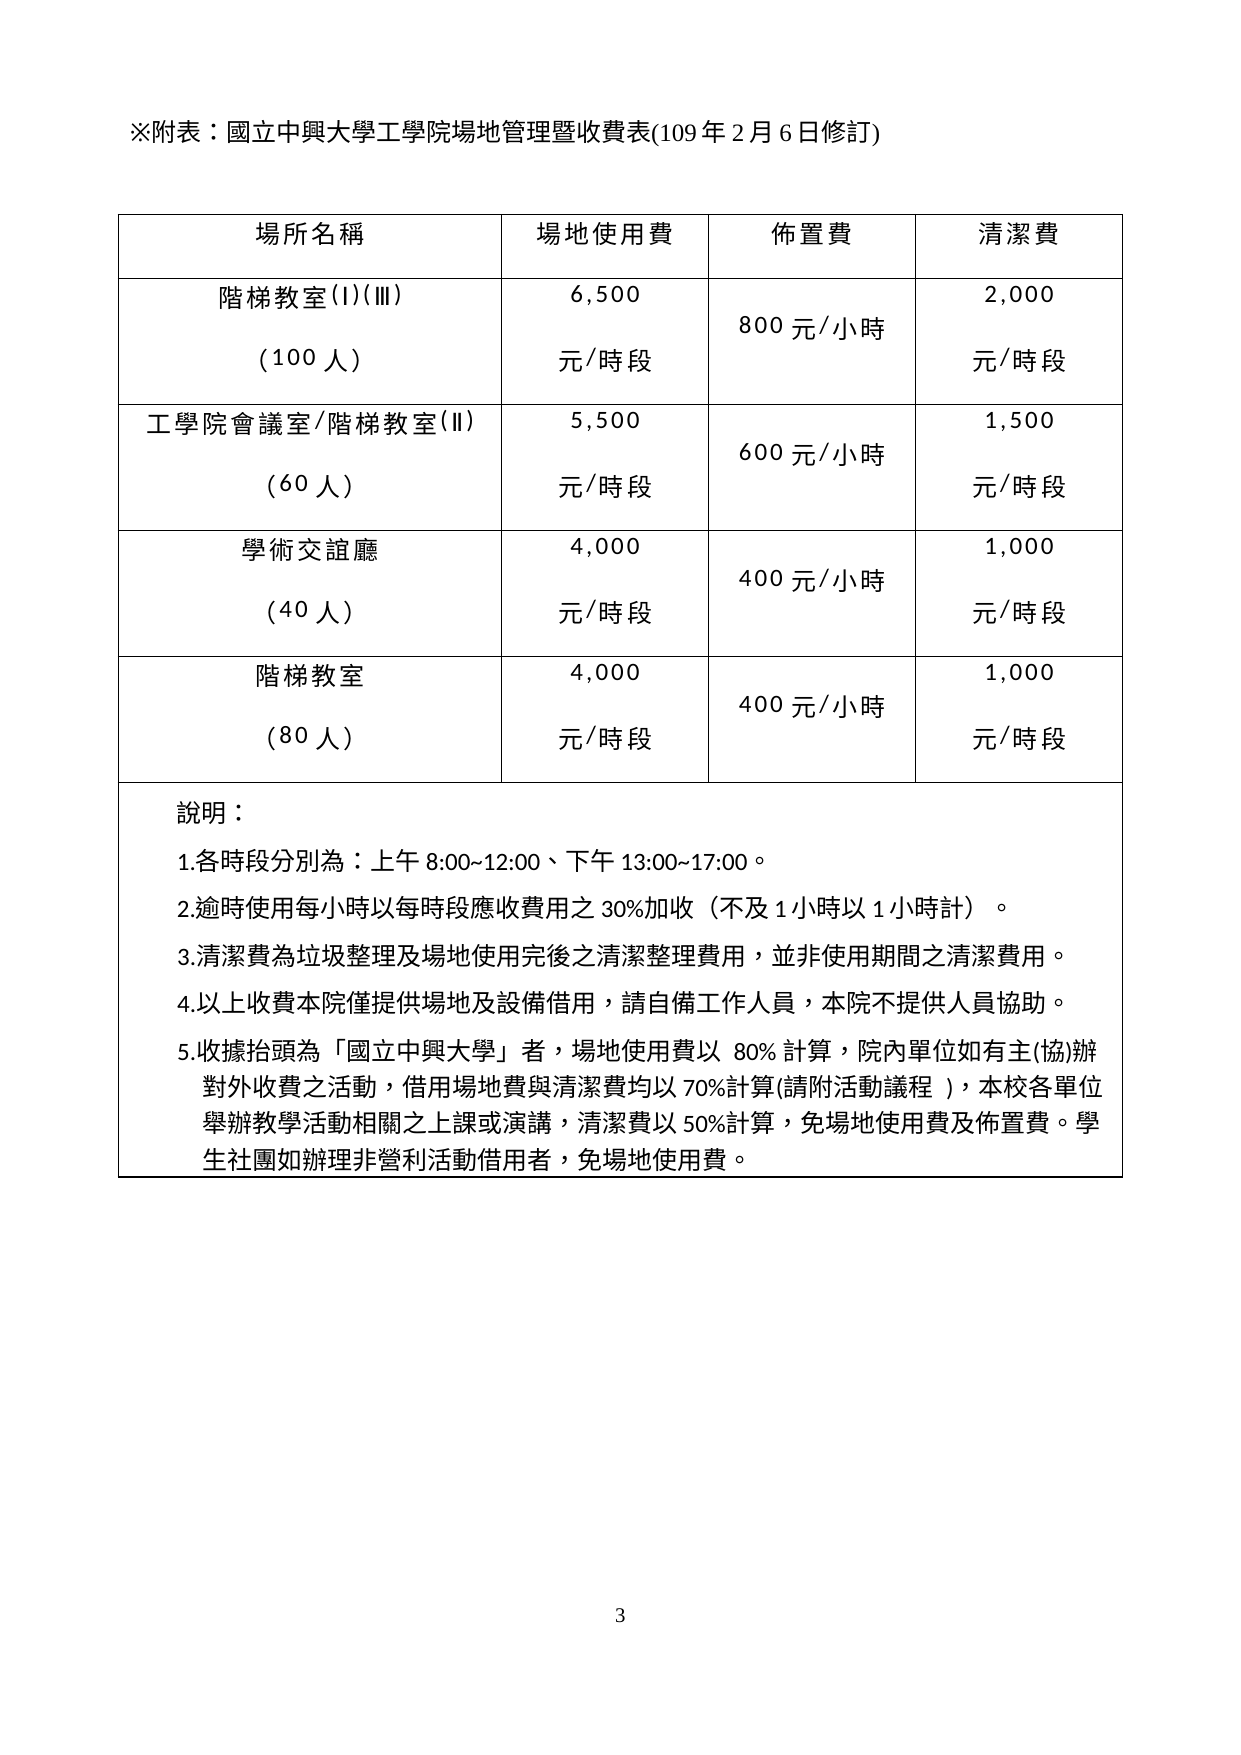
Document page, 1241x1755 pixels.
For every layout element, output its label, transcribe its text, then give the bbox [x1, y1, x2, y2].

table_cell 說明： 1.各時段分別為：上午8:00~12:00、下午13:00~17:00。 2.逾時使用每小時以每時段應收費用之30%加收（不及1小時以1小時計）。 3.清潔費為垃圾整理及場地使用完後之清潔整理費用，並非使用期間之清潔費用。 4.以上收費本院僅提供場地及設備借用，請自備工作人員，本院不提供人員協助。 5.收據抬頭為「國立中興大學」者，場地使用費以 80% 計算，院內單位如有主(協)辦對外收費之活動，借用場地費與清潔費均以70%計算(請附活動議程 )，本校各單位舉辦教學活動相關之上課或演講，清潔費以50%計算，免場地使用費及佈置費。學生社團如辦理非營利活動借用者，免場地使用費。 [119, 783, 1122, 1176]
table_cell 2,000 元/時段 [916, 279, 1122, 403]
table_cell 400元/小時 [709, 657, 915, 782]
table_header 場地使用費 [502, 215, 708, 277]
text ※附表：國立中興大學工學院場地管理暨收費表(109年2月6日修訂) [130, 89, 1110, 151]
table_cell 800元/小時 [709, 279, 915, 403]
table_cell 4,000 元/時段 [502, 531, 708, 656]
table_cell 600元/小時 [709, 405, 915, 529]
table_header 佈置費 [709, 215, 915, 277]
table_cell 階梯教室(Ⅰ)(Ⅲ) （100人） [119, 279, 501, 403]
table_cell 6,500 元/時段 [502, 279, 708, 403]
table_cell 1,500 元/時段 [916, 405, 1122, 529]
table_cell 1,000 元/時段 [916, 657, 1122, 782]
table_cell 5,500 元/時段 [502, 405, 708, 529]
table_cell 1,000 元/時段 [916, 531, 1122, 656]
table_cell 學術交誼廳 （40人） [119, 531, 501, 656]
table_cell 工學院會議室/階梯教室(Ⅱ) （60人） [119, 405, 501, 529]
table_cell 4,000 元/時段 [502, 657, 708, 782]
table_header 清潔費 [916, 215, 1122, 277]
table_header 場所名稱 [119, 215, 501, 277]
table_cell 400元/小時 [709, 531, 915, 656]
table_cell 階梯教室 （80人） [119, 657, 501, 782]
